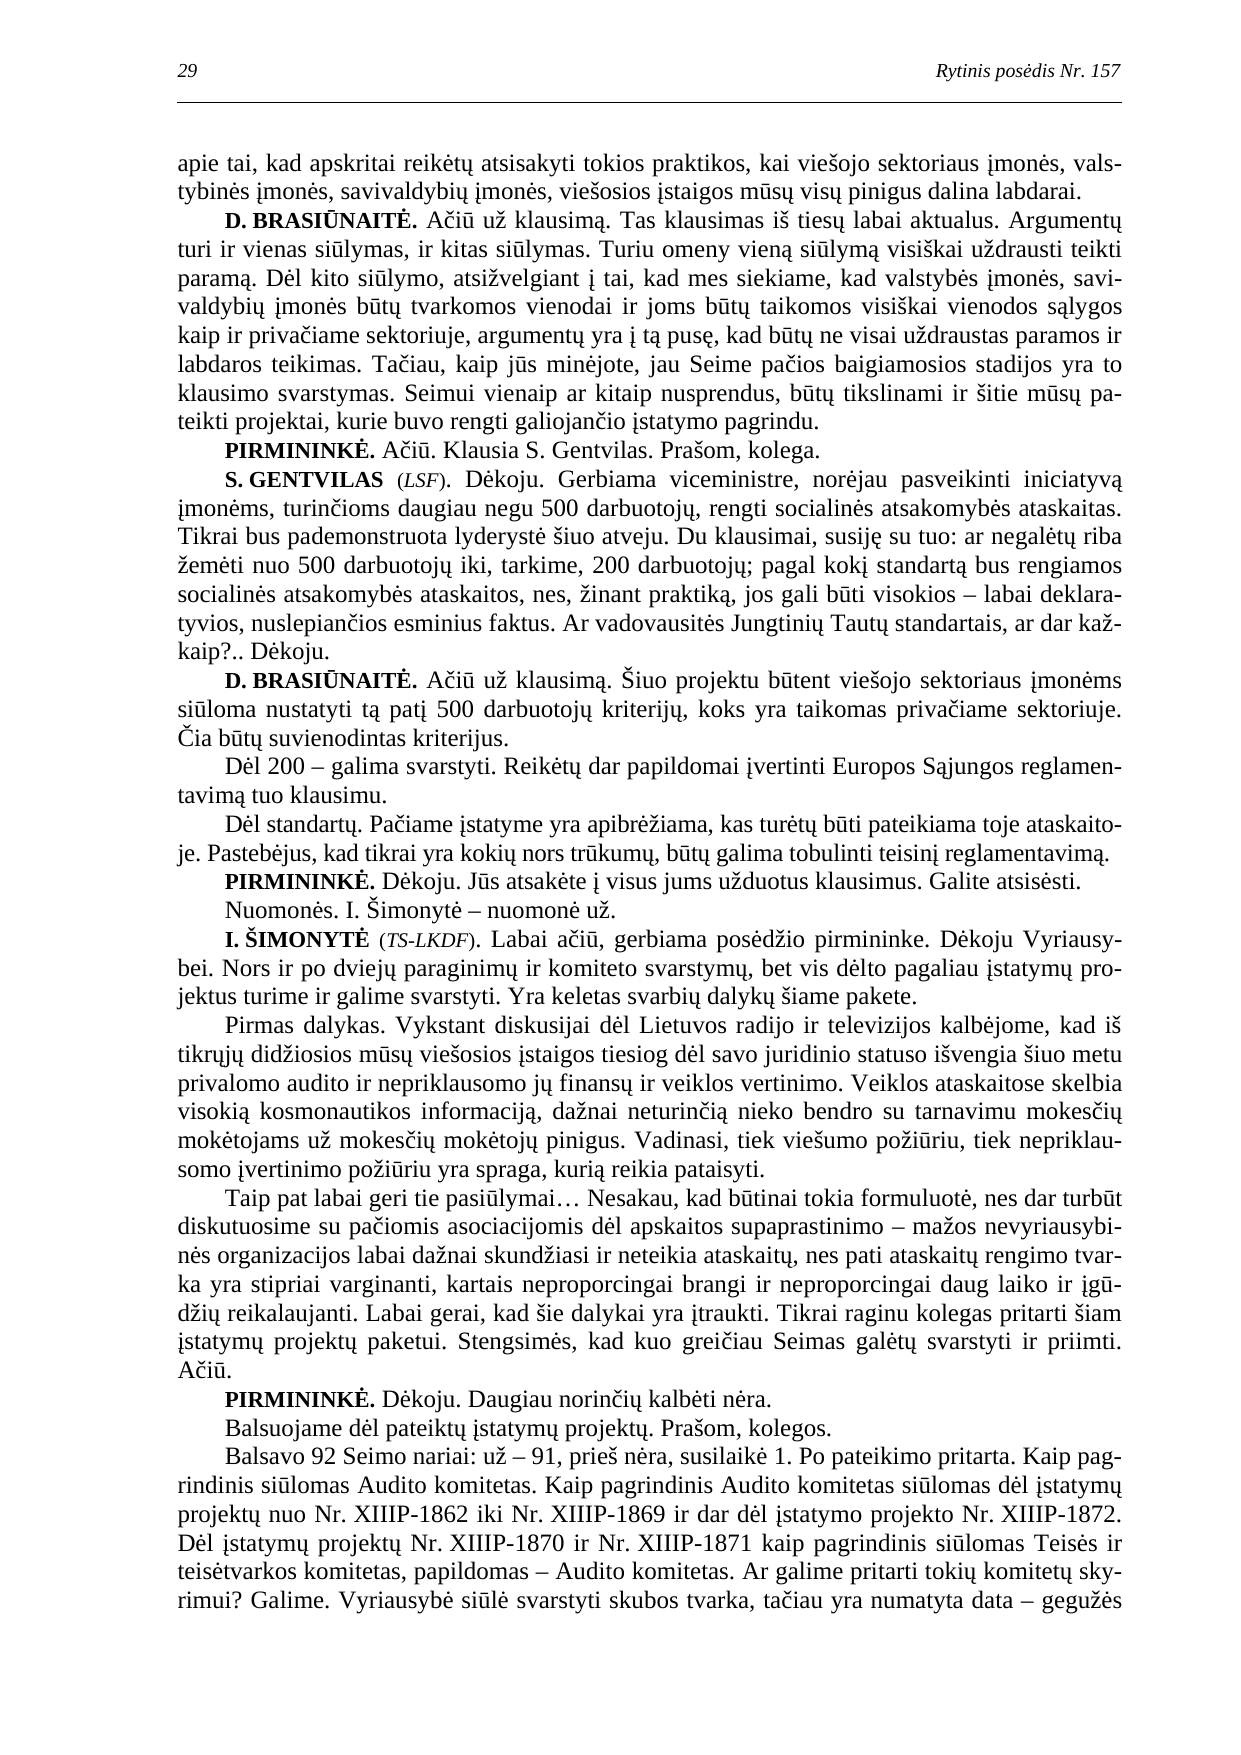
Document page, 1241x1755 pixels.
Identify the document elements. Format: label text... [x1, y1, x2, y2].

text D. BRASIŪNAITĖ. Ačiū už klau­si­mą. Tas klau­si­mas iš tie­sų la­bai ak­tu­a­lus. Ar­gu­men­tų tu­ri ir vie­nas siū­ly­mas, ir ki­tas siū­ly­mas. Tu­riu ome­ny vie­ną siū­ly­mą vi­siš­kai už­draus­ti teik­ti pa­ra­mą. Dėl ki­to siū­ly­mo, at­si­žvelg­iant į tai, kad mes sie­kia­me, kad vals­ty­bės įmo­nės, sa­vi­val­dy­bių įmo­nės bū­tų tvar­ko­mos vie­no­dai ir joms bū­tų tai­ko­mos vi­siš­kai vie­no­dos są­ly­gos kaip ir pri­va­čia­me sek­to­riu­je, ar­gu­men­tų yra į tą pu­sę, kad bū­tų ne vi­sai už­draus­tas pa­ra­mos ir lab­da­ros tei­ki­mas. Ta­čiau, kaip jūs mi­nė­jo­te, jau Sei­me pa­čios bai­gia­mo­sios sta­di­jos yra to klau­si­mo svars­ty­mas. Sei­mui vie­naip ar ki­taip nu­spren­dus, bū­tų tiks­li­na­mi ir ši­tie mū­sų pa­teik­ti pro­jek­tai, ku­rie bu­vo reng­ti ga­lio­jan­čio įsta­ty­mo pa­grin­du. [177, 205, 1122, 435]
text Pir­mas da­ly­kas. Vyks­tant dis­ku­si­jai dėl Lie­tu­vos ra­di­jo ir te­le­vi­zi­jos kal­bė­jo­me, kad iš tik­rų­jų di­džio­sios mū­sų vie­šo­sios įstai­gos tie­siog dėl sa­vo ju­ri­di­nio sta­tu­so iš­ven­gia šiuo me­tu pri­va­lo­mo au­di­to ir ne­pri­klau­so­mo jų fi­nan­sų ir veik­los ver­ti­ni­mo. Veik­los ata­skai­to­se skel­bia vi­so­kią kos­mo­nau­ti­kos in­for­ma­ci­ją, daž­nai ne­tu­rin­čią nie­ko ben­dro su tar­na­vi­mu mo­kes­čių mo­kė­to­jams už mo­kes­čių mo­kė­to­jų pi­ni­gus. Va­di­na­si, tiek vie­šu­mo po­žiū­riu, tiek ne­pri­klau­so­mo įver­ti­ni­mo po­žiū­riu yra spra­ga, ku­rią rei­kia pa­tai­sy­ti. [177, 1010, 1122, 1183]
text Bal­suo­ja­me dėl pa­teik­tų įsta­ty­mų pro­jek­tų. Pra­šom, ko­le­gos. [177, 1413, 1122, 1441]
text PIRMININKĖ. Dė­ko­ju. Dau­giau no­rin­čių kal­bė­ti nė­ra. [177, 1384, 1122, 1413]
text Taip pat la­bai ge­ri tie pa­siū­ly­mai… Ne­sa­kau, kad bū­ti­nai to­kia for­mu­luo­tė, nes dar tur­būt dis­ku­tuo­si­me su pa­čio­mis aso­cia­ci­jo­mis dėl ap­skai­tos su­pap­ras­ti­ni­mo – ma­žos ne­vy­riau­sy­bi­nės or­ga­ni­za­ci­jos la­bai daž­nai skun­džia­si ir ne­tei­kia ata­skai­tų, nes pa­ti ata­skai­tų ren­gi­mo tvar­ka yra stip­riai var­gi­nan­ti, kar­tais ne­pro­por­cin­gai bran­gi ir ne­pro­por­cin­gai daug lai­ko ir įgū­džių rei­ka­lau­jan­ti. La­bai ge­rai, kad šie da­ly­kai yra įtrauk­ti. Tik­rai ra­gi­nu ko­le­gas pri­tar­ti šiam įsta­ty­mų pro­jek­tų pa­ke­tui. Steng­si­mės, kad kuo grei­čiau Sei­mas ga­lė­tų svars­ty­ti ir pri­im­ti. Ačiū. [177, 1183, 1122, 1384]
text Nuo­mo­nės. I. Ši­mo­ny­tė – nuo­mo­nė už. [177, 895, 1122, 924]
text PIRMININKĖ. Dė­ko­ju. Jūs at­sa­kė­te į vi­sus jums už­duo­tus klau­si­mus. Ga­li­te at­si­sės­ti. [177, 866, 1122, 895]
text Dėl stan­dar­tų. Pa­čia­me įsta­ty­me yra api­brė­žia­ma, kas tu­rė­tų bū­ti pa­tei­kia­ma to­je ata­skai­to­je. Pa­ste­bė­jus, kad tik­rai yra ko­kių nors trū­ku­mų, bū­tų ga­li­ma to­bu­lin­ti tei­si­nį reg­la­men­ta­vi­mą. [177, 809, 1122, 866]
text PIRMININKĖ. Ačiū. Klau­sia S. Gent­vi­las. Pra­šom, ko­le­ga. [177, 435, 1122, 464]
text Dėl 200 – ga­li­ma svars­ty­ti. Rei­kė­tų dar pa­pil­do­mai įver­tin­ti Eu­ro­pos Są­jun­gos reg­la­men­ta­vi­mą tuo klau­si­mu. [177, 751, 1122, 809]
text I. ŠIMONYTĖ (TS-LKDF). La­bai ačiū, ger­bia­ma po­sė­džio pir­mi­nin­ke. Dė­ko­ju Vy­riau­sy­bei. Nors ir po dvie­jų pa­ra­gi­ni­mų ir ko­mi­te­to svars­ty­mų, bet vis dėl­to pa­ga­liau įsta­ty­mų pro­jek­tus tu­ri­me ir ga­li­me svars­ty­ti. Yra ke­le­tas svar­bių da­ly­kų šia­me pa­ke­te. [177, 924, 1122, 1010]
text D. BRASIŪNAITĖ. Ačiū už klau­si­mą. Šiuo pro­jek­tu bū­tent vie­šo­jo sek­to­riaus įmo­nėms siū­lo­ma nu­sta­ty­ti tą pa­tį 500 dar­buo­to­jų kri­te­ri­jų, koks yra tai­ko­mas pri­va­čia­me sek­to­riu­je. Čia bū­tų su­vie­no­din­tas kri­te­ri­jus. [177, 665, 1122, 751]
text apie tai, kad ap­skri­tai rei­kė­tų at­si­sa­ky­ti to­kios prak­ti­kos, kai vie­šo­jo sek­to­riaus įmo­nės, vals­ty­bi­nės įmo­nės, sa­vi­val­dy­bių įmo­nės, vie­šo­sios įstai­gos mū­sų vi­sų pi­ni­gus da­li­na lab­da­rai. [177, 148, 1122, 205]
text S. GENTVILAS (LSF). Dė­ko­ju. Ger­bia­ma vi­ce­mi­nist­re, no­rė­jau pa­svei­kin­ti ini­cia­ty­vą įmo­nėms, tu­rin­čioms dau­giau ne­gu 500 dar­buo­to­jų, reng­ti so­cia­li­nės at­sa­ko­my­bės ata­skai­tas. Tik­rai bus pa­de­monst­ruo­ta ly­de­rys­tė šiuo at­ve­ju. Du klau­si­mai, su­si­ję su tuo: ar ne­ga­lė­tų ri­ba že­mė­ti nuo 500 dar­buo­to­jų iki, tar­ki­me, 200 dar­buo­to­jų; pa­gal ko­kį stan­dar­tą bus ren­gia­mos so­cia­li­nės at­sa­ko­my­bės ata­skai­tos, nes, ži­nant prak­ti­ką, jos ga­li bū­ti vi­so­kios – la­bai de­kla­ra­ty­vios, nu­sle­pian­čios es­mi­nius fak­tus. Ar va­do­vau­si­tės Jung­ti­nių Tau­tų stan­dar­tais, ar dar kaž­kaip?.. Dė­ko­ju. [177, 464, 1122, 665]
text Bal­sa­vo 92 Sei­mo na­riai: už – 91, prieš nė­ra, su­si­lai­kė 1. Po pa­tei­ki­mo pri­tar­ta. Kaip pa­g­rin­di­nis siū­lo­mas Au­di­to ko­mi­te­tas. Kaip pa­grin­di­nis Au­di­to ko­mi­te­tas siū­lo­mas dėl įsta­ty­mų pro­jek­tų nuo Nr. XIIIP-1862 iki Nr. XIIIP-1869 ir dar dėl įsta­ty­mo pro­jek­to Nr. XIIIP-1872. Dėl įsta­ty­mų pro­jek­tų Nr. XIIIP-1870 ir Nr. XIIIP-1871 kaip pa­grin­di­nis siū­lo­mas Tei­sės ir tei­sėt­var­kos ko­mi­te­tas, pa­pil­do­mas – Au­di­to ko­mi­te­tas. Ar ga­li­me pri­tar­ti to­kių ko­mi­te­tų sky­ri­mui? Ga­li­me. Vy­riau­sy­bė siū­lė svars­ty­ti sku­bos tvar­ka, ta­čiau yra nu­ma­ty­ta da­ta – ge­gu­žės [177, 1441, 1122, 1614]
